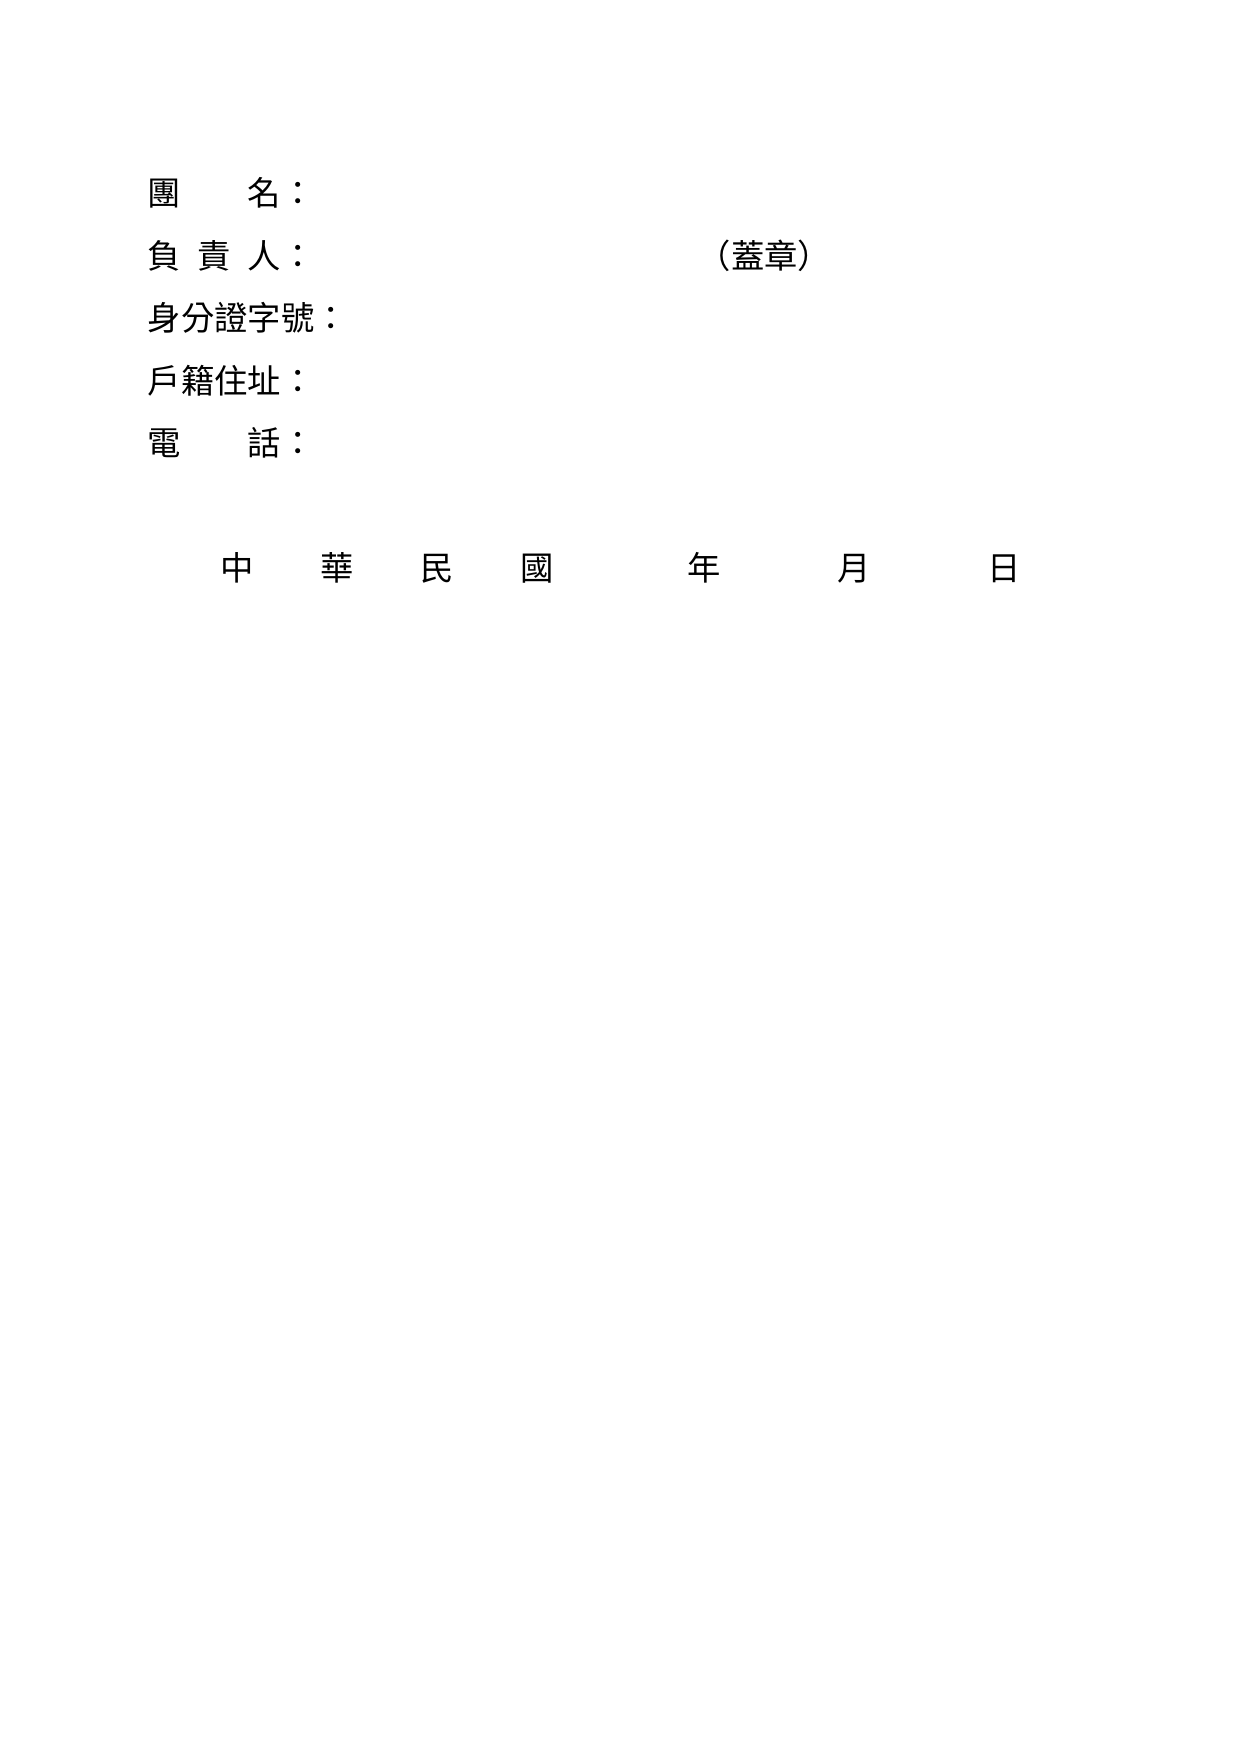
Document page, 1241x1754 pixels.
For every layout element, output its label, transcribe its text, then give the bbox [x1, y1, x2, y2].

text 負 責 人： （蓋章） [148, 212, 1092, 275]
text 戶籍住址： [148, 337, 1092, 400]
text 電 話： [148, 400, 1092, 462]
text 團 名： [148, 150, 1092, 212]
text 中 華 民 國 年 月 日 [148, 525, 1092, 587]
text 身分證字號： [148, 275, 1092, 337]
